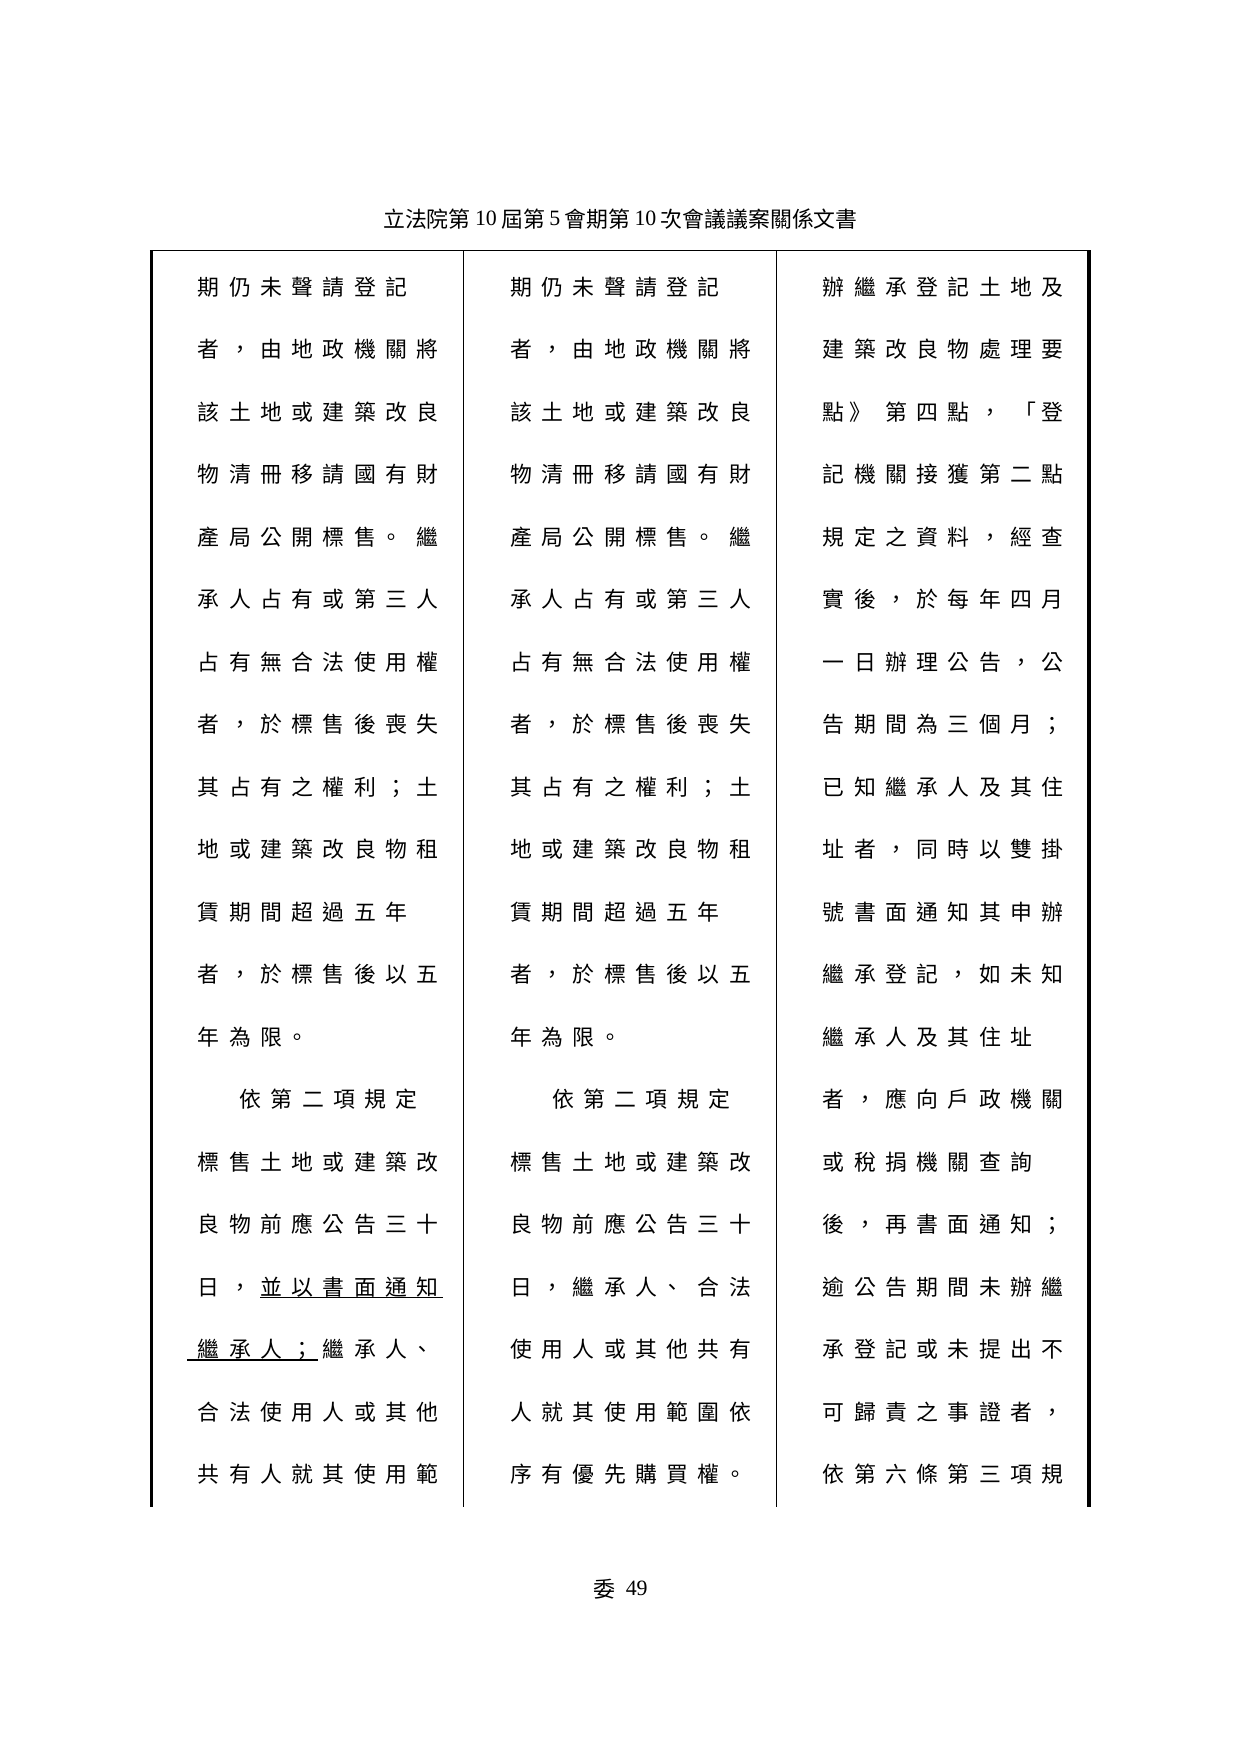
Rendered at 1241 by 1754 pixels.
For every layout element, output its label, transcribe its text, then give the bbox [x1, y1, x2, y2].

table_cell 期仍未聲請登記者，由地政機關將該土地或建築改良物清冊移請國有財產局公開標售。繼承人占有或第三人占有無合法使用權者，於標售後喪失其占有之權利；土地或建築改良物租賃期間超過五年者，於標售後以五年為限。 依第二項規定標售土地或建築改良物前應公告三十日，並以書面通知繼承人；繼承人、合法使用人或其他共有人就其使用範 [153, 251, 463, 1507]
table_cell 期仍未聲請登記者，由地政機關將該土地或建築改良物清冊移請國有財產局公開標售。繼承人占有或第三人占有無合法使用權者，於標售後喪失其占有之權利；土地或建築改良物租賃期間超過五年者，於標售後以五年為限。 依第二項規定標售土地或建築改良物前應公告三十日，繼承人、合法使用人或其他共有人就其使用範圍依序有優先購買權。 [464, 251, 776, 1507]
table_cell 辦繼承登記土地及建築改良物處理要點》第四點，「登記機關接獲第二點規定之資料，經查實後，於每年四月一日辦理公告，公告期間為三個月；已知繼承人及其住址者，同時以雙掛號書面通知其申辦繼承登記，如未知繼承人及其住址者，應向戶政機關或稅捐機關查詢後，再書面通知；逾公告期間未辦繼承登記或未提出不可歸責之事證者，依第六條第三項規 [777, 251, 1087, 1507]
